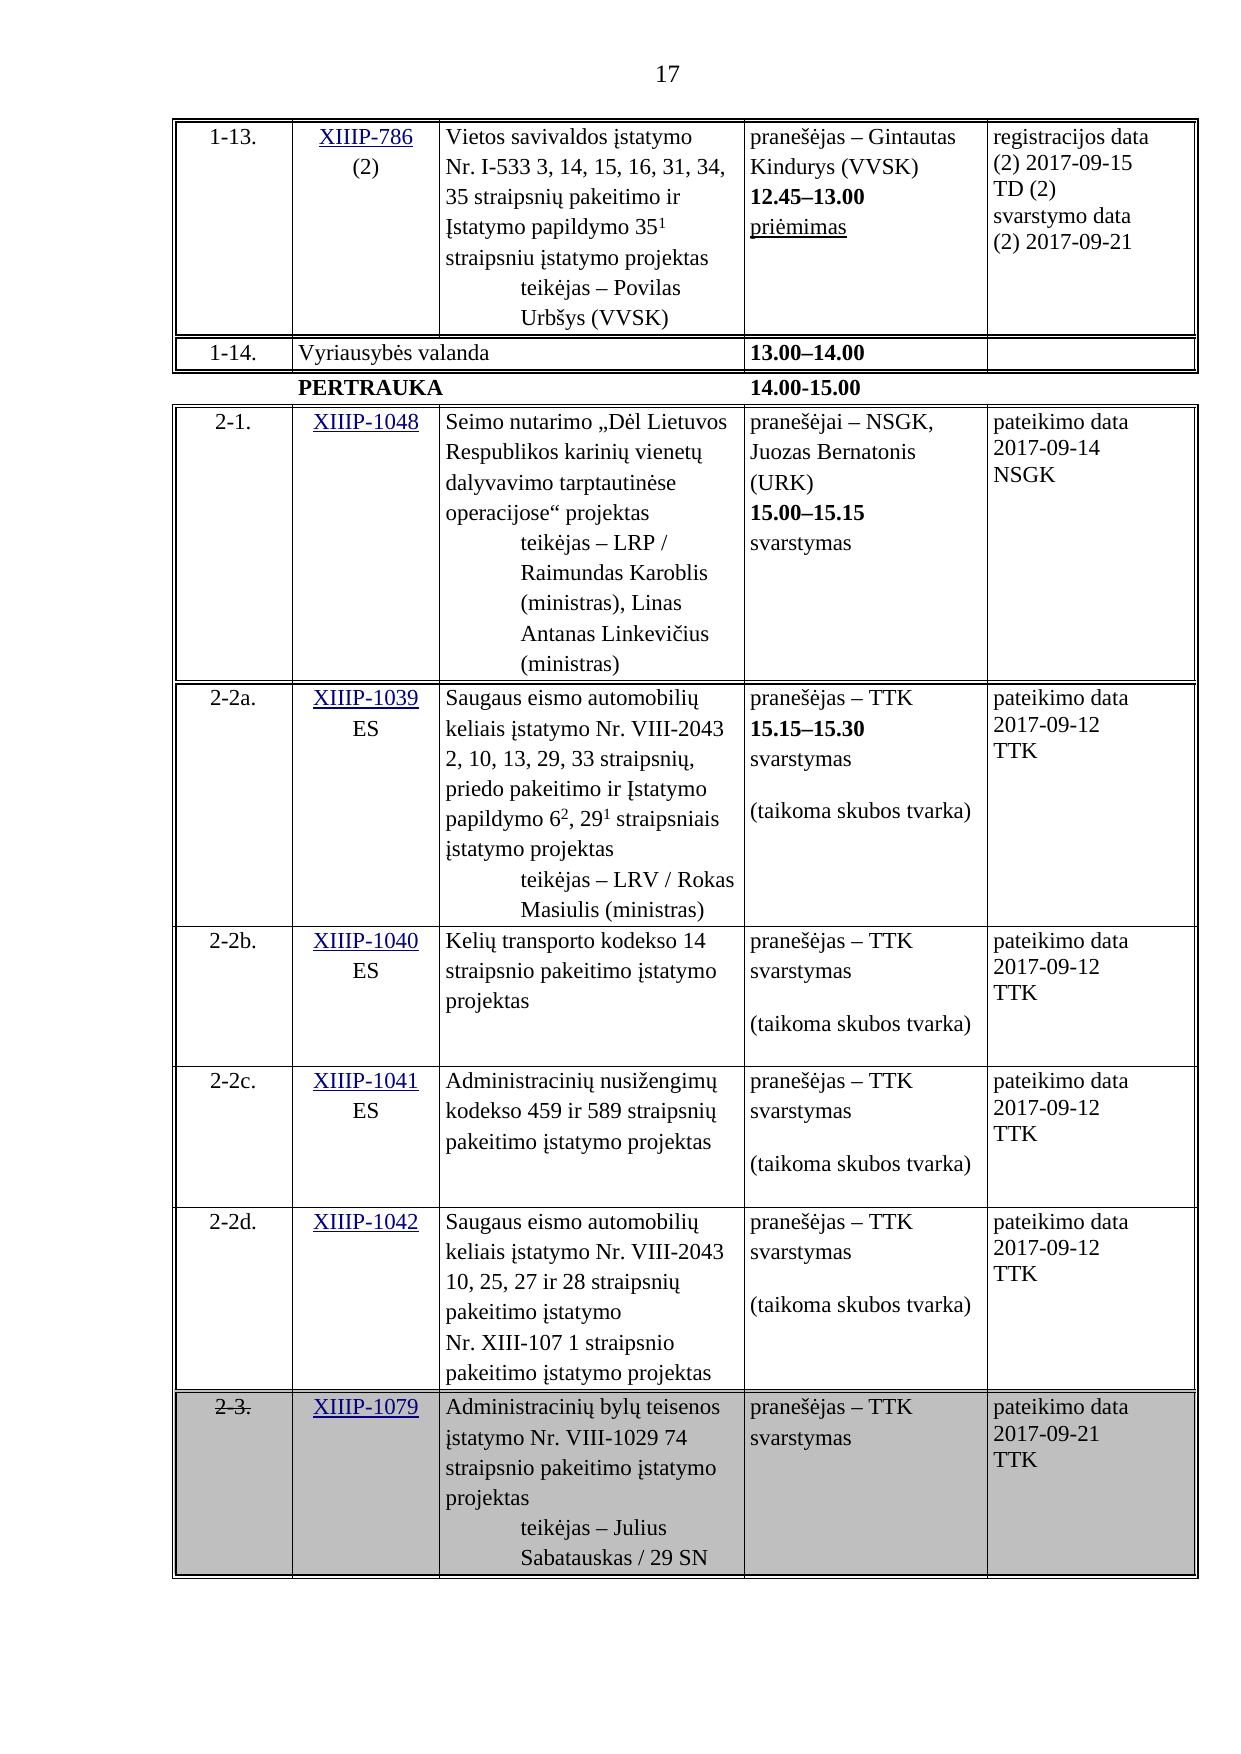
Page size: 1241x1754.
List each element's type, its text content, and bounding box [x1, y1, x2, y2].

table_cell 1-13. [177, 123, 292, 334]
table_cell pranešėjas – TTK svarstymas [745, 1393, 987, 1574]
table_cell Vyriausybės valanda [293, 339, 744, 369]
table_cell pateikimo data 2017-09-12 TTK [988, 927, 1194, 1066]
table_cell [987, 374, 1196, 403]
table_cell XIIIP-1048 [293, 408, 439, 680]
table_cell Administracinių bylų teisenos įstatymo Nr. VIII-1029 74 straipsnio pakeitimo įstatymo projektas teikėjas – Julius Sabatauskas / 29 SN [440, 1393, 744, 1574]
table_cell pateikimo data 2017-09-21 TTK [988, 1393, 1194, 1574]
table_cell 2-2c. [177, 1067, 292, 1207]
table_cell pranešėjas – TTK svarstymas (taikoma skubos tvarka) [745, 1208, 987, 1389]
table_cell [174, 374, 292, 403]
table_cell XIIIP-1042 [293, 1208, 439, 1389]
table_cell registracijos data (2) 2017-09-15 TD (2) svarstymo data (2) 2017-09-21 [988, 123, 1194, 334]
table_cell XIIIP-1040 ES [293, 927, 439, 1066]
table_cell PERTRAUKA [292, 374, 744, 403]
table_cell XIIIP-786 (2) [293, 123, 439, 334]
table_cell Saugaus eismo automobilių keliais įstatymo Nr. VIII-2043 2, 10, 13, 29, 33 straipsnių, priedo pakeitimo ir Įstatymo papildymo 62, 291 straipsniais įstatymo projektas teikėjas – LRV / Rokas Masiulis (ministras) [440, 685, 744, 926]
table_cell pranešėjas – TTK svarstymas (taikoma skubos tvarka) [745, 927, 987, 1066]
table_cell [988, 339, 1194, 369]
table_cell 13.00–14.00 [745, 339, 987, 369]
table_cell pranešėjai – NSGK, Juozas Bernatonis (URK) 15.00–15.15 svarstymas [745, 408, 987, 680]
table_cell pranešėjas – Gintautas Kindurys (VVSK) 12.45–13.00 priėmimas [745, 123, 987, 334]
table_cell pranešėjas – TTK 15.15–15.30 svarstymas (taikoma skubos tvarka) [745, 685, 987, 926]
table_cell XIIIP-1039 ES [293, 685, 439, 926]
table_cell Saugaus eismo automobilių keliais įstatymo Nr. VIII-2043 10, 25, 27 ir 28 straipsnių pakeitimo įstatymo Nr. XIII-107 1 straipsnio pakeitimo įstatymo projektas [440, 1208, 744, 1389]
table_cell pateikimo data 2017-09-12 TTK [988, 1067, 1194, 1207]
table_cell Kelių transporto kodekso 14 straipsnio pakeitimo įstatymo projektas [440, 927, 744, 1066]
table_cell 14.00-15.00 [744, 374, 987, 403]
table_cell pranešėjas – TTK svarstymas (taikoma skubos tvarka) [745, 1067, 987, 1207]
table_cell 1-14. [177, 339, 292, 369]
table_cell pateikimo data 2017-09-12 TTK [988, 685, 1194, 926]
table_cell 2-1. [177, 408, 292, 680]
table_cell pateikimo data 2017-09-14 NSGK [988, 408, 1194, 680]
table_cell Administracinių nusižengimų kodekso 459 ir 589 straipsnių pakeitimo įstatymo projektas [440, 1067, 744, 1207]
table_cell pateikimo data 2017-09-12 TTK [988, 1208, 1194, 1389]
table_cell 2-2d. [177, 1208, 292, 1389]
table_cell XIIIP-1079 [293, 1393, 439, 1574]
table_cell 2-2a. [177, 685, 292, 926]
table_cell 2-2b. [177, 927, 292, 1066]
table_cell XIIIP-1041 ES [293, 1067, 439, 1207]
table_cell 2-3. [177, 1393, 292, 1574]
table_cell Seimo nutarimo „Dėl Lietuvos Respublikos karinių vienetų dalyvavimo tarptautinėse operacijose“ projektas teikėjas – LRP / Raimundas Karoblis (ministras), Linas Antanas Linkevičius (ministras) [440, 408, 744, 680]
table_cell Vietos savivaldos įstatymo Nr. I-533 3, 14, 15, 16, 31, 34, 35 straipsnių pakeitimo ir Įstatymo papildymo 351 straipsniu įstatymo projektas teikėjas – Povilas Urbšys (VVSK) [440, 123, 744, 334]
